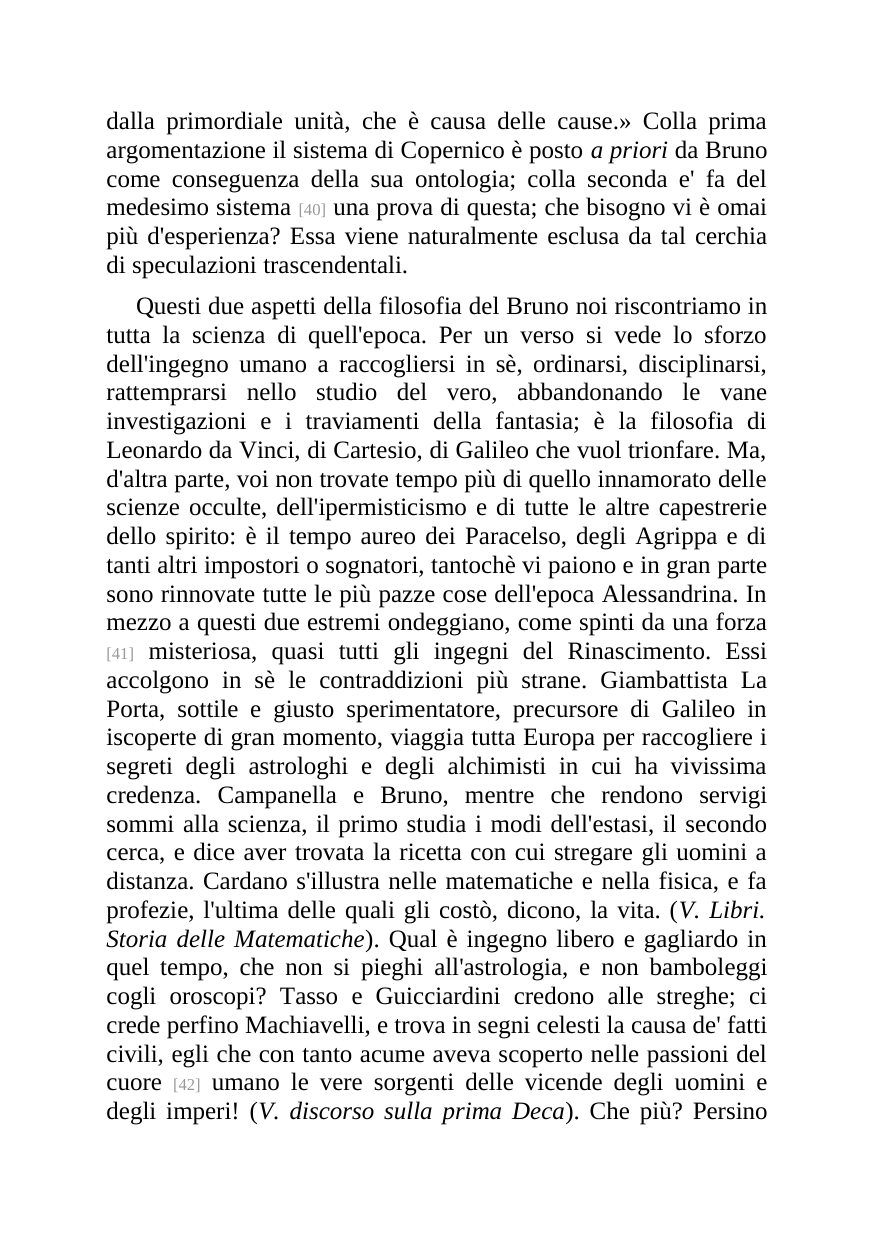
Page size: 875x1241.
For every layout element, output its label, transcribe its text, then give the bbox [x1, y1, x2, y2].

text Questi due aspetti della filosofia del Bruno noi riscontriamo in tutta la scienza di quell'epoca. Per un verso si vede lo sforzo dell'ingegno umano a raccogliersi in sè, ordinarsi, disciplinarsi, rattemprarsi nello studio del vero, abbandonando le vane investigazioni e i traviamenti della fantasia; è la filosofia di Leonardo da Vinci, di Cartesio, di Galileo che vuol trionfare. Ma, d'altra parte, voi non trovate tempo più di quello innamorato delle scienze occulte, dell'ipermisticismo e di tutte le altre capestrerie dello spirito: è il tempo aureo dei Paracelso, degli Agrippa e di tanti altri impostori o sognatori, tantochè vi paiono e in gran parte sono rinnovate tutte le più pazze cose dell'epoca Alessandrina. In mezzo a questi due estremi ondeggiano, come spinti da una forza [41] misteriosa, quasi tutti gli ingegni del Rinascimento. Essi accolgono in sè le contraddizioni più strane. Giambattista La Porta, sottile e giusto sperimentatore, precursore di Galileo in iscoperte di gran momento, viaggia tutta Europa per raccogliere i segreti degli astrologhi e degli alchimisti in cui ha vivissima credenza. Campanella e Bruno, mentre che rendono servigi sommi alla scienza, il primo studia i modi dell'estasi, il secondo cerca, e dice aver trovata la ricetta con cui stregare gli uomini a distanza. Cardano s'illustra nelle matematiche e nella fisica, e fa profezie, l'ultima delle quali gli costò, dicono, la vita. (V. Libri. Storia delle Matematiche). Qual è ingegno libero e gagliardo in quel tempo, che non si pieghi all'astrologia, e non bamboleggi cogli oroscopi? Tasso e Guicciardini credono alle streghe; ci crede perfino Machiavelli, e trova in segni celesti la causa de' fatti civili, egli che con tanto acume aveva scoperto nelle passioni del cuore [42] umano le vere sorgenti delle vicende degli uomini e degli imperi! (V. discorso sulla prima Deca). Che più? Persino [106, 291, 768, 1125]
text dalla primordiale unità, che è causa delle cause.» Colla prima argomentazione il sistema di Copernico è posto a priori da Bruno come conseguenza della sua ontologia; colla seconda e' fa del medesimo sistema [40] una prova di questa; che bisogno vi è omai più d'esperienza? Essa viene naturalmente esclusa da tal cerchia di speculazioni trascendentali. [106, 106, 768, 279]
